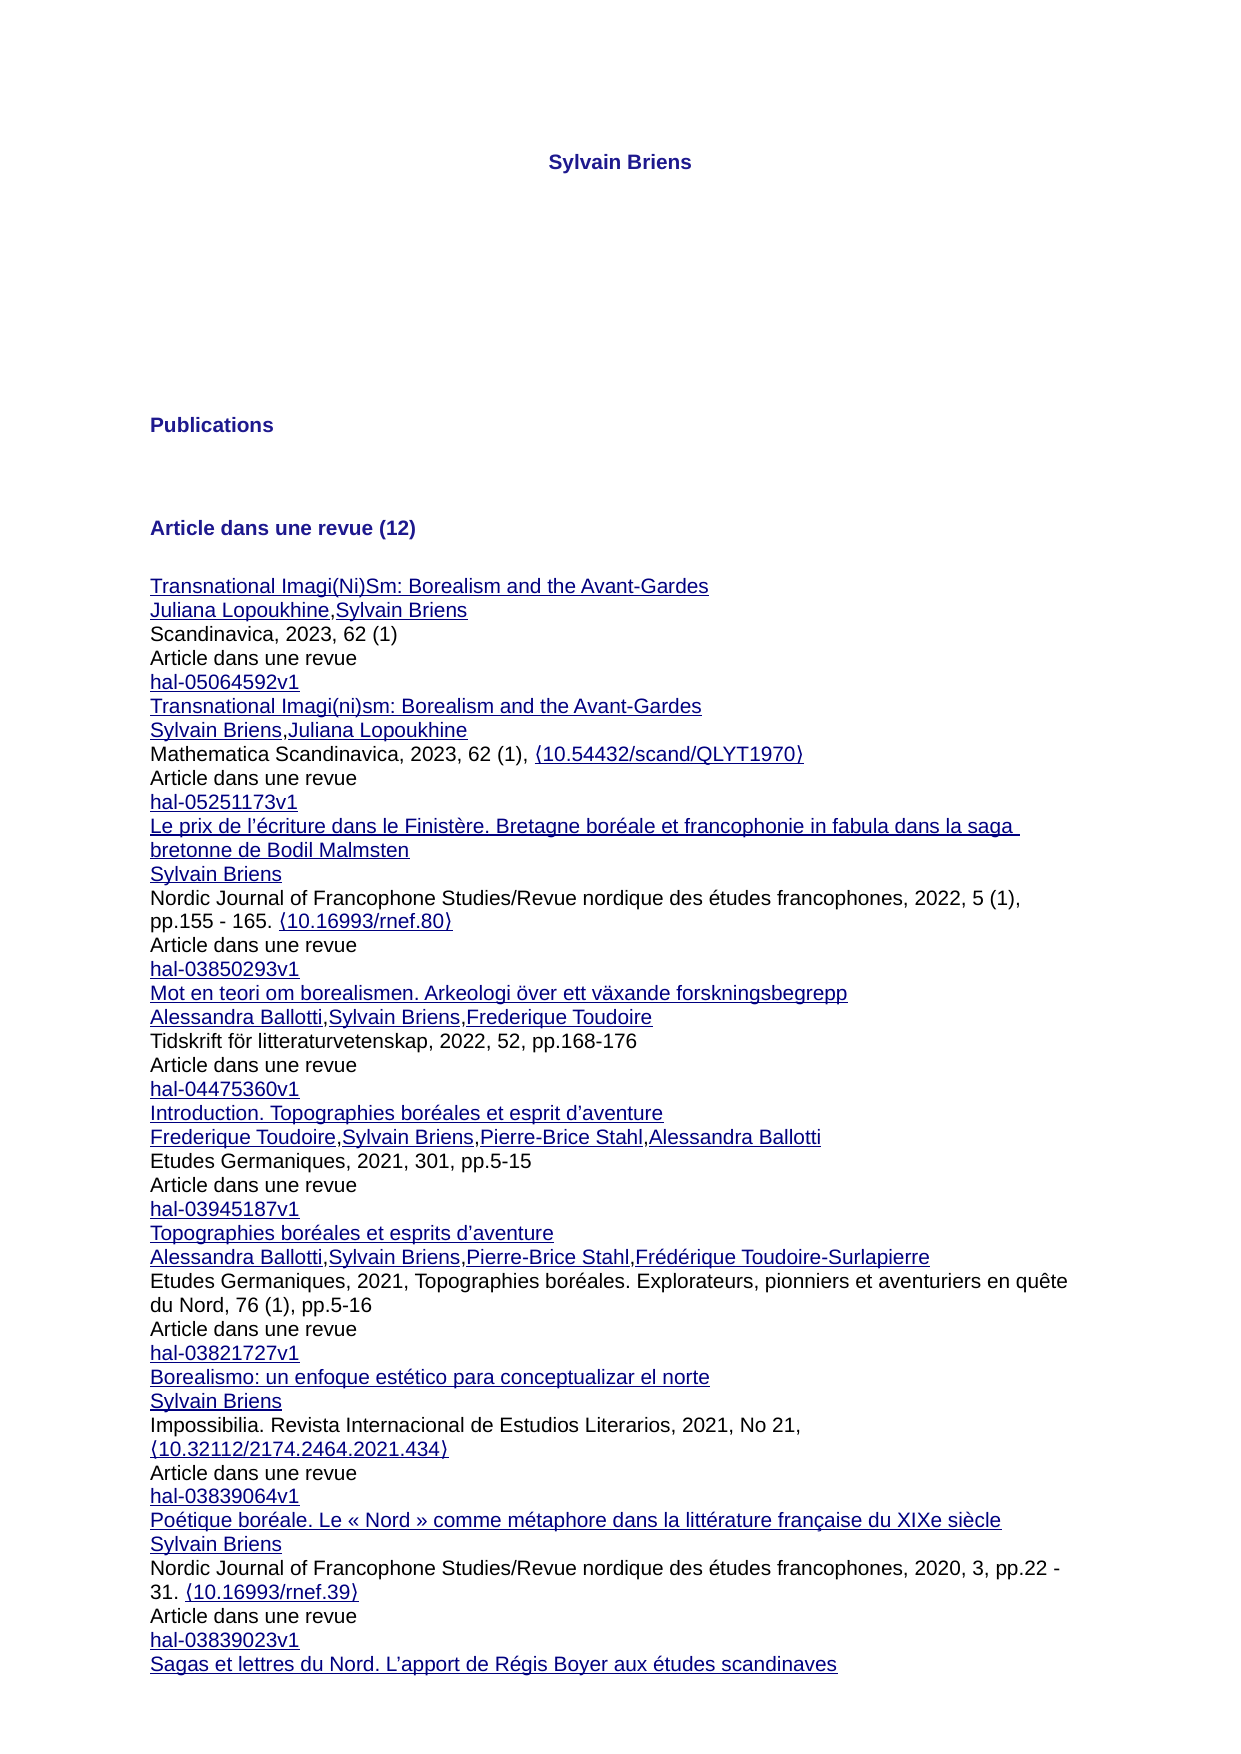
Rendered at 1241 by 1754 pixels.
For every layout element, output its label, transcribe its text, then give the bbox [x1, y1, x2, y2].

table_cell Le prix de l’écriture dans le Finistère. Bretagne boréale et francophonie in fabula dans la saga bretonne de Bodil Malmsten Sylvain Briens Nordic Journal of Francophone Studies/Revue nordique des études francophones, 2022, 5 (1), pp.155 - 165. ⟨10.16993/rnef.80⟩ Article dans une revue hal-03850293v1 [150, 814, 1090, 981]
subtitle Publications [150, 412, 1090, 436]
table_cell Sagas et lettres du Nord. L’apport de Régis Boyer aux études scandinaves [150, 1652, 1090, 1676]
table_cell Borealismo: un enfoque estético para conceptualizar el norte Sylvain Briens Impossibilia. Revista Internacional de Estudios Literarios, 2021, No 21, ⟨10.32112/2174.2464.2021.434⟩ Article dans une revue hal-03839064v1 [150, 1365, 1090, 1508]
subtitle Article dans une revue (12) [150, 516, 1090, 539]
table_header Transnational Imagi(Ni)Sm: Borealism and the Avant-Gardes Juliana Lopoukhine,Sylvain Briens Scandinavica, 2023, 62 (1) Article dans une revue hal-05064592v1 [150, 574, 1090, 694]
table_cell Introduction. Topographies boréales et esprit d’aventure Frederique Toudoire,Sylvain Briens,Pierre-Brice Stahl,Alessandra Ballotti Etudes Germaniques, 2021, 301, pp.5-15 Article dans une revue hal-03945187v1 [150, 1101, 1090, 1221]
table_cell Mot en teori om borealismen. Arkeologi över ett växande forskningsbegrepp Alessandra Ballotti,Sylvain Briens,Frederique Toudoire Tidskrift för litteraturvetenskap, 2022, 52, pp.168-176 Article dans une revue hal-04475360v1 [150, 981, 1090, 1101]
subtitle Sylvain Briens [150, 150, 1090, 174]
table_cell Topographies boréales et esprits d’aventure Alessandra Ballotti,Sylvain Briens,Pierre-Brice Stahl,Frédérique Toudoire-Surlapierre Etudes Germaniques, 2021, Topographies boréales. Explorateurs, pionniers et aventuriers en quête du Nord, 76 (1), pp.5-16 Article dans une revue hal-03821727v1 [150, 1221, 1090, 1364]
table_cell Transnational Imagi(ni)sm: Borealism and the Avant-Gardes Sylvain Briens,Juliana Lopoukhine Mathematica Scandinavica, 2023, 62 (1), ⟨10.54432/scand/QLYT1970⟩ Article dans une revue hal-05251173v1 [150, 694, 1090, 813]
table_cell Poétique boréale. Le « Nord » comme métaphore dans la littérature française du XIXe siècle Sylvain Briens Nordic Journal of Francophone Studies/Revue nordique des études francophones, 2020, 3, pp.22 - 31. ⟨10.16993/rnef.39⟩ Article dans une revue hal-03839023v1 [150, 1508, 1090, 1652]
